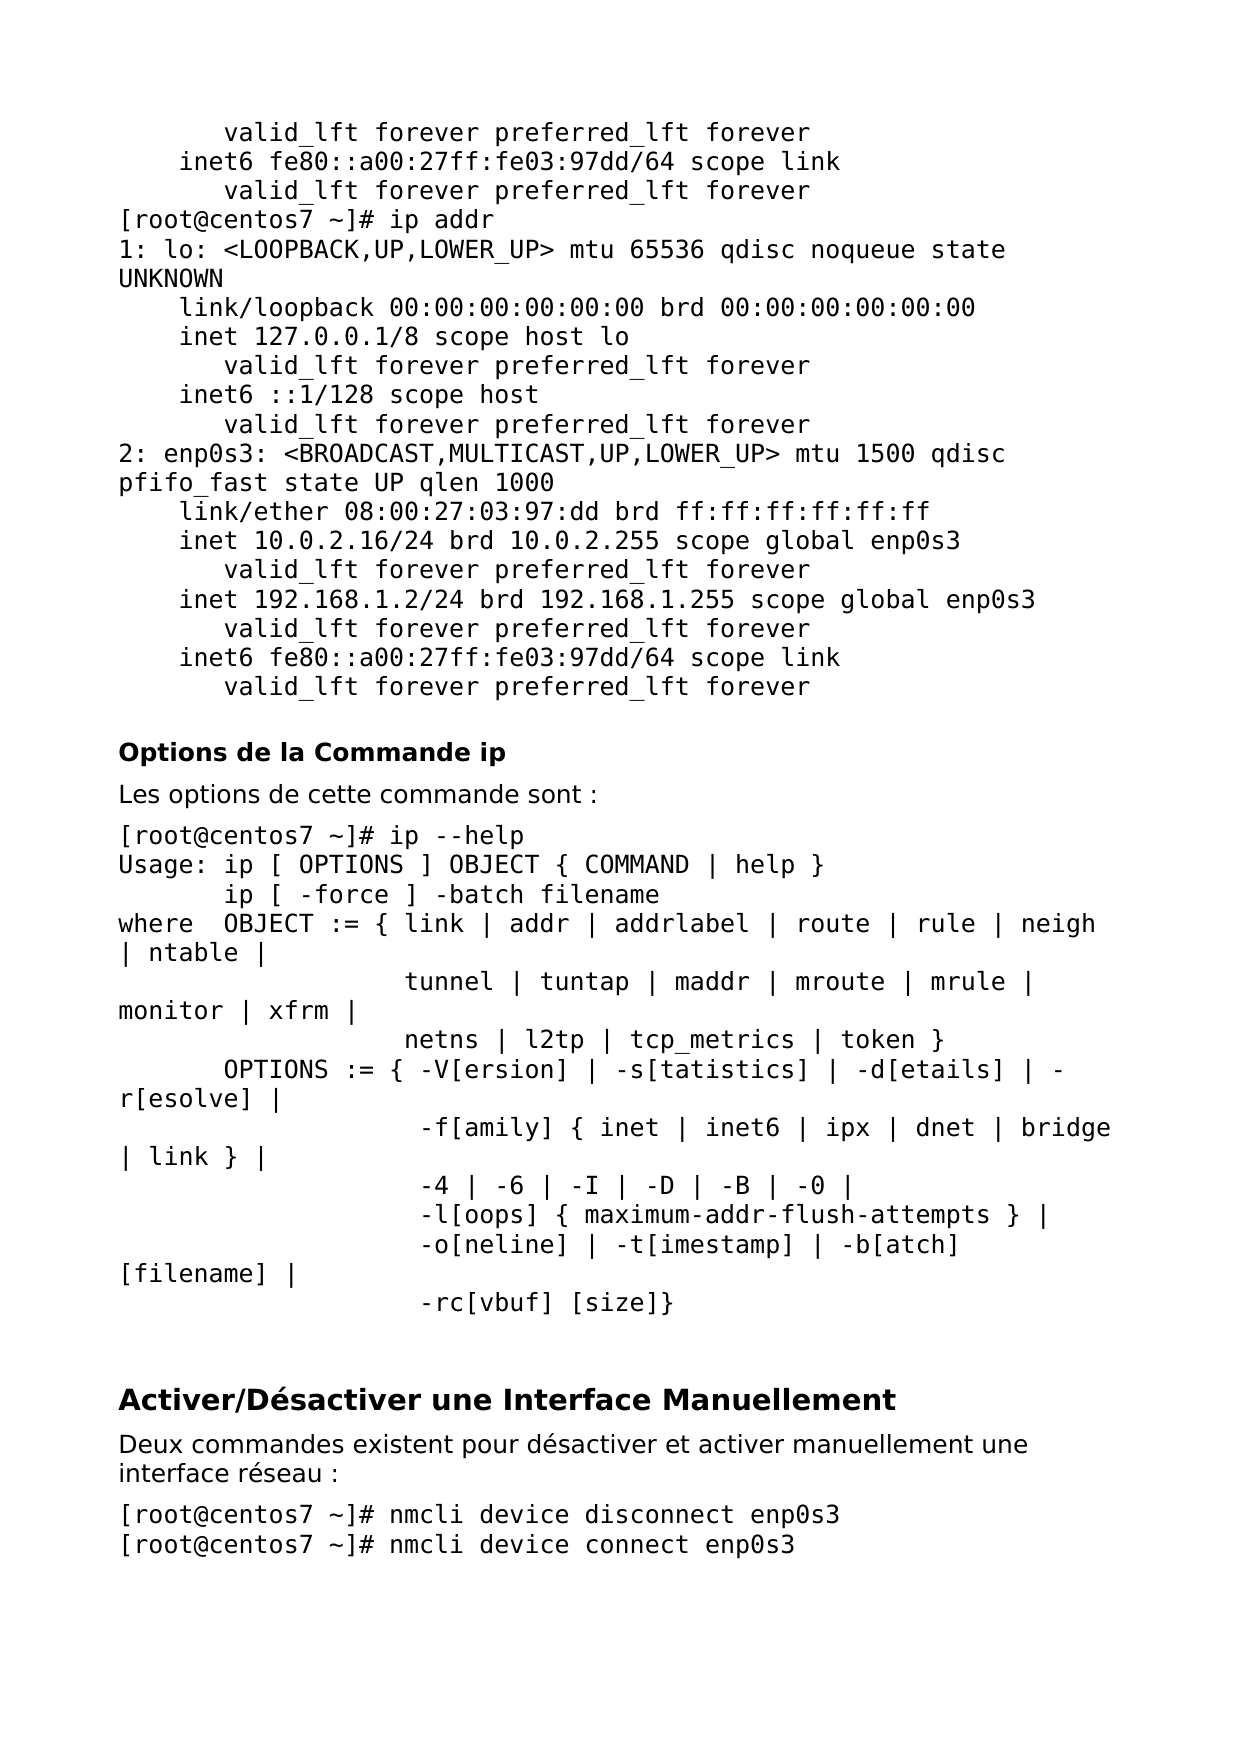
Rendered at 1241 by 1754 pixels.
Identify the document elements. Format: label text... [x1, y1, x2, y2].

subtitle Options de la Commande ip [118, 738, 1122, 767]
text [root@centos7 ~]# ip --help Usage: ip [ OPTIONS ] OBJECT { COMMAND | help } ip [ -force ] -batch filename where OBJECT := { link | addr | addrlabel | route | rule | neigh | ntable | tunnel | tuntap | maddr | mroute | mrule | monitor | xfrm | netns | l2tp | tcp_metrics | token } OPTIONS := { -V[ersion] | -s[tatistics] | -d[etails] | -r[esolve] | -f[amily] { inet | inet6 | ipx | dnet | bridge | link } | -4 | -6 | -I | -D | -B | -0 | -l[oops] { maximum-addr-flush-attempts } | -o[neline] | -t[imestamp] | -b[atch] [filename] | -rc[vbuf] [size]} [118, 822, 1122, 1347]
text [root@centos7 ~]# nmcli device disconnect enp0s3 [root@centos7 ~]# nmcli device connect enp0s3 [118, 1501, 1122, 1559]
text Les options de cette commande sont : [118, 780, 1122, 809]
text Deux commandes existent pour désactiver et activer manuellement une interface réseau : [118, 1430, 1122, 1488]
subtitle Activer/Désactiver une Interface Manuellement [118, 1383, 1122, 1417]
text valid_lft forever preferred_lft forever inet6 fe80::a00:27ff:fe03:97dd/64 scope link valid_lft forever preferred_lft forever [root@centos7 ~]# ip addr 1: lo: <LOOPBACK,UP,LOWER_UP> mtu 65536 qdisc noqueue state UNKNOWN link/loopback 00:00:00:00:00:00 brd 00:00:00:00:00:00 inet 127.0.0.1/8 scope host lo valid_lft forever preferred_lft forever inet6 ::1/128 scope host valid_lft forever preferred_lft forever 2: enp0s3: <BROADCAST,MULTICAST,UP,LOWER_UP> mtu 1500 qdisc pfifo_fast state UP qlen 1000 link/ether 08:00:27:03:97:dd brd ff:ff:ff:ff:ff:ff inet 10.0.2.16/24 brd 10.0.2.255 scope global enp0s3 valid_lft forever preferred_lft forever inet 192.168.1.2/24 brd 192.168.1.255 scope global enp0s3 valid_lft forever preferred_lft forever inet6 fe80::a00:27ff:fe03:97dd/64 scope link valid_lft forever preferred_lft forever [118, 118, 1122, 701]
